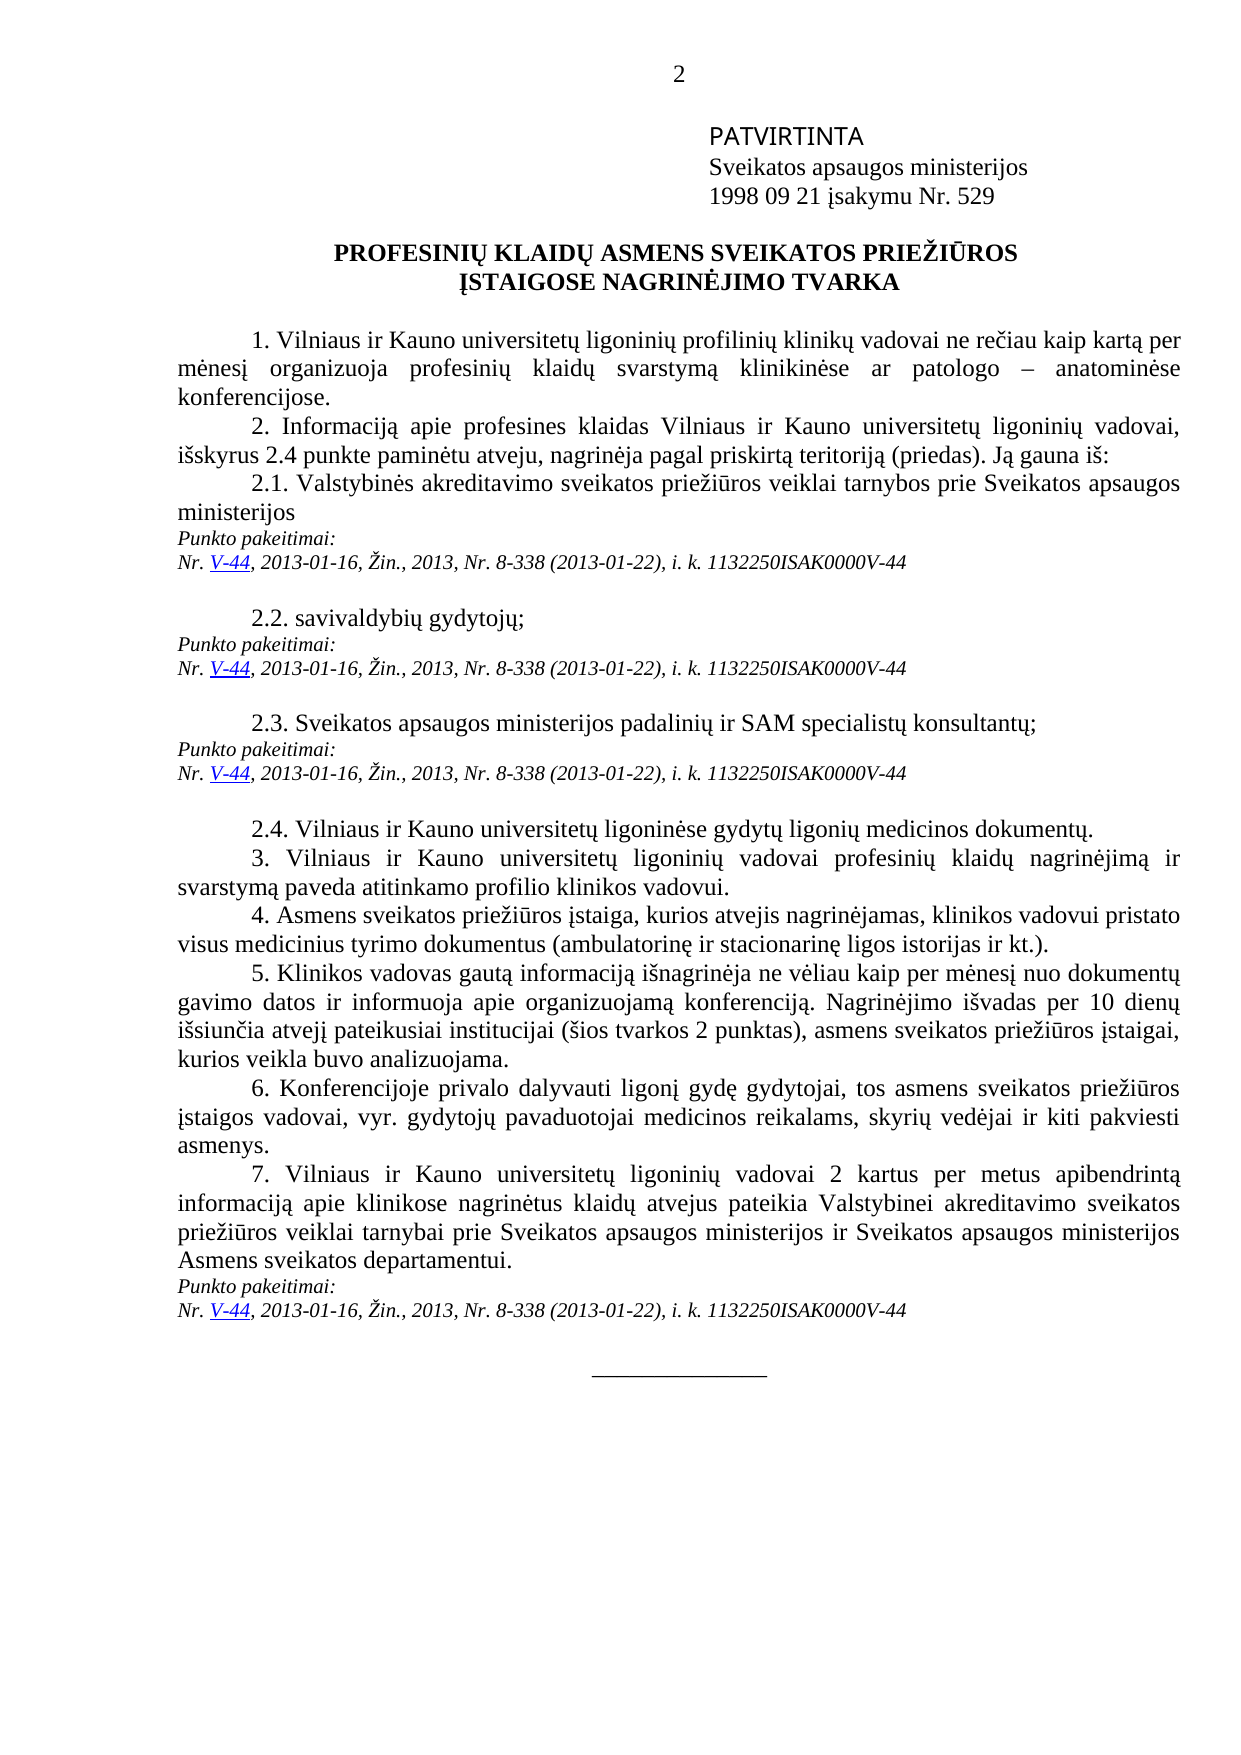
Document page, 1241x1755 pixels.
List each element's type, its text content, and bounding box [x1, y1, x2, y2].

text Nr. V-44, 2013-01-16, Žin., 2013, Nr. 8-338 (2013-01-22), i. k. 1132250ISAK0000V-44 [177, 656, 1181, 680]
text 7. Vilniaus ir Kauno universitetų ligoninių vadovai 2 kartus per metus apibendrintą informaciją apie klinikose nagrinėtus klaidų atvejus pateikia Valstybinei akreditavimo sveikatos priežiūros veiklai tarnybai prie Sveikatos apsaugos ministerijos ir Sveikatos apsaugos ministerijos Asmens sveikatos departamentui. [177, 1159, 1181, 1274]
text Nr. V-44, 2013-01-16, Žin., 2013, Nr. 8-338 (2013-01-22), i. k. 1132250ISAK0000V-44 [177, 761, 1181, 785]
text Punkto pakeitimai: [177, 526, 1181, 550]
text 2.1. Valstybinės akreditavimo sveikatos priežiūros veiklai tarnybos prie Sveikatos apsaugos ministerijos [177, 468, 1181, 526]
text Nr. V-44, 2013-01-16, Žin., 2013, Nr. 8-338 (2013-01-22), i. k. 1132250ISAK0000V-44 [177, 1298, 1181, 1322]
text Punkto pakeitimai: [177, 1274, 1181, 1298]
text 2. Informaciją apie profesines klaidas Vilniaus ir Kauno universitetų ligoninių vadovai, išskyrus 2.4 punkte paminėtu atveju, nagrinėja pagal priskirtą teritoriją (priedas). Ją gauna iš: [177, 411, 1181, 468]
text Punkto pakeitimai: [177, 632, 1181, 656]
text 2.2. savivaldybių gydytojų; [177, 603, 1181, 632]
text PATVIRTINTA [709, 118, 1181, 152]
text Punkto pakeitimai: [177, 737, 1181, 761]
text 6. Konferencijoje privalo dalyvauti ligonį gydę gydytojai, tos asmens sveikatos priežiūros įstaigos vadovai, vyr. gydytojų pavaduotojai medicinos reikalams, skyrių vedėjai ir kiti pakviesti asmenys. [177, 1073, 1181, 1159]
text 2.4. Vilniaus ir Kauno universitetų ligoninėse gydytų ligonių medicinos dokumentų. [177, 814, 1181, 843]
text įstaigose nagrinėjimo tvarka [177, 267, 1181, 296]
text 5. Klinikos vadovas gautą informaciją išnagrinėja ne vėliau kaip per mėnesį nuo dokumentų gavimo datos ir informuoja apie organizuojamą konferenciją. Nagrinėjimo išvadas per 10 dienų išsiunčia atvejį pateikusiai institucijai (šios tvarkos 2 punktas), asmens sveikatos priežiūros įstaigai, kurios veikla buvo analizuojama. [177, 958, 1181, 1073]
text ______________ [177, 1351, 1181, 1380]
text 1998 09 21 įsakymu Nr. 529 [177, 181, 1181, 210]
text profesinių klaidų asmens sveikatos priežiūros [177, 238, 1181, 267]
text Nr. V-44, 2013-01-16, Žin., 2013, Nr. 8-338 (2013-01-22), i. k. 1132250ISAK0000V-44 [177, 550, 1181, 574]
text 4. Asmens sveikatos priežiūros įstaiga, kurios atvejis nagrinėjamas, klinikos vadovui pristato visus medicinius tyrimo dokumentus (ambulatorinę ir stacionarinę ligos istorijas ir kt.). [177, 900, 1181, 958]
text 1. Vilniaus ir Kauno universitetų ligoninių profilinių klinikų vadovai ne rečiau kaip kartą per mėnesį organizuoja profesinių klaidų svarstymą klinikinėse ar patologo – anatominėse konferencijose. [177, 325, 1181, 411]
text 3. Vilniaus ir Kauno universitetų ligoninių vadovai profesinių klaidų nagrinėjimą ir svarstymą paveda atitinkamo profilio klinikos vadovui. [177, 843, 1181, 900]
text 2.3. Sveikatos apsaugos ministerijos padalinių ir SAM specialistų konsultantų; [177, 708, 1181, 737]
text Sveikatos apsaugos ministerijos [177, 152, 1181, 181]
